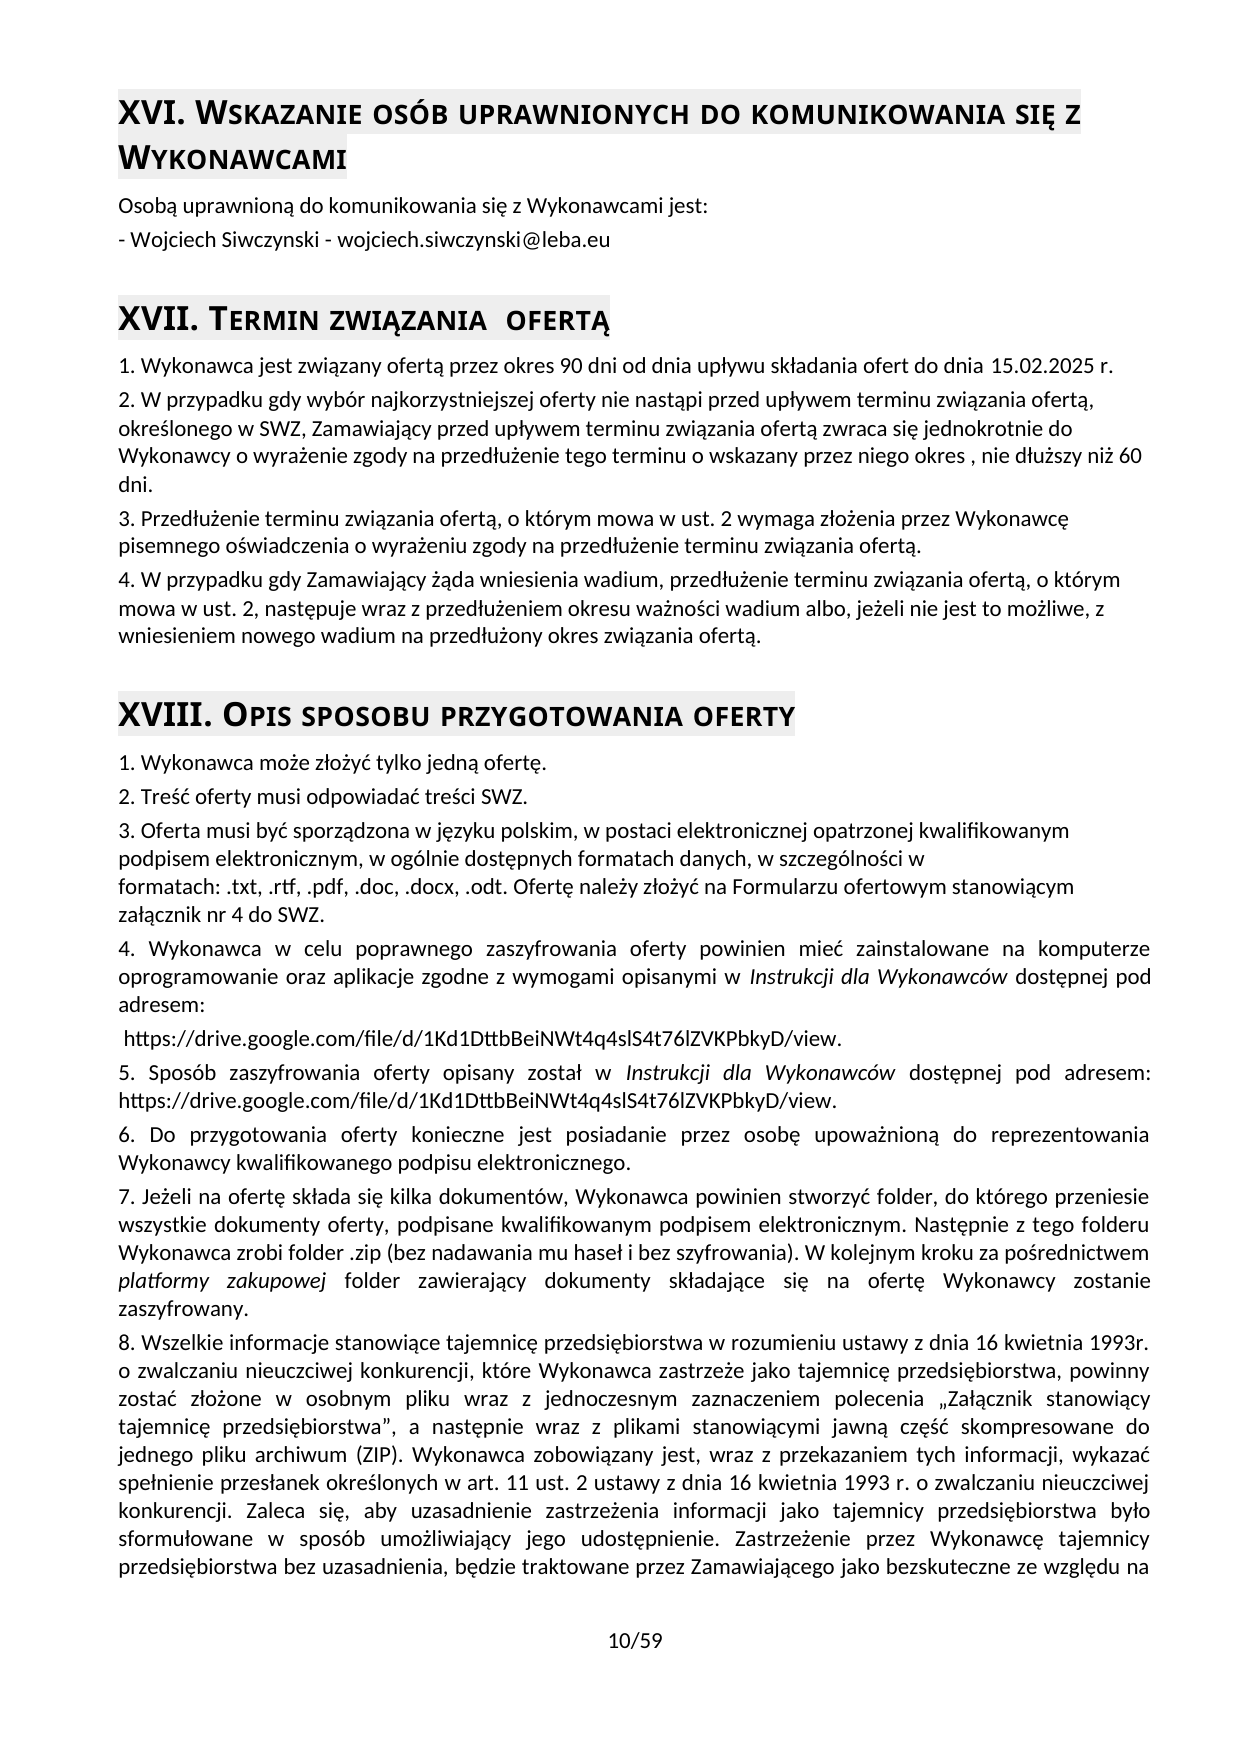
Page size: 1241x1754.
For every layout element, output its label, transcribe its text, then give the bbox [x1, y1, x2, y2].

text 2. W przypadku gdy wybór najkorzystniejszej oferty nie nastąpi przed upływem terminu związania ofertą, określonego w SWZ, Zamawiający przed upływem terminu związania ofertą zwraca się jednokrotnie do Wykonawcy o wyrażenie zgody na przedłużenie tego terminu o wskazany przez niego okres , nie dłuższy niż 60 dni. [118, 386, 1152, 498]
text 7. Jeżeli na ofertę składa się kilka dokumentów, Wykonawca powinien stworzyć folder, do którego przeniesie wszystkie dokumenty oferty, podpisane kwalifikowanym podpisem elektronicznym. Następnie z tego folderu Wykonawca zrobi folder .zip (bez nadawania mu haseł i bez szyfrowania). W kolejnym kroku za pośrednictwem platformy zakupowej folder zawierający dokumenty składające się na ofertę Wykonawcy zostanie zaszyfrowany. [118, 1182, 1152, 1322]
text 5. Sposób zaszyfrowania oferty opisany został w Instrukcji dla Wykonawców dostępnej pod adresem: https://drive.google.com/file/d/1Kd1DttbBeiNWt4q4slS4t76lZVKPbkyD/view. [118, 1058, 1152, 1114]
text 3. Oferta musi być sporządzona w języku polskim, w postaci elektronicznej opatrzonej kwalifikowanym podpisem elektronicznym, w ogólnie dostępnych formatach danych, w szczególności w formatach: .txt, .rtf, .pdf, .doc, .docx, .odt. Ofertę należy złożyć na Formularzu ofertowym stanowiącym załącznik nr 4 do SWZ. [118, 816, 1152, 928]
text 6. Do przygotowania oferty konieczne jest posiadanie przez osobę upoważnioną do reprezentowania Wykonawcy kwalifikowanego podpisu elektronicznego. [118, 1120, 1152, 1176]
text 4. W przypadku gdy Zamawiający żąda wniesienia wadium, przedłużenie terminu związania ofertą, o którym mowa w ust. 2, następuje wraz z przedłużeniem okresu ważności wadium albo, jeżeli nie jest to możliwe, z wniesieniem nowego wadium na przedłużony okres związania ofertą. [118, 566, 1152, 650]
text 3. Przedłużenie terminu związania ofertą, o którym mowa w ust. 2 wymaga złożenia przez Wykonawcę pisemnego oświadczenia o wyrażeniu zgody na przedłużenie terminu związania ofertą. [118, 504, 1152, 560]
subtitle XVII. Termin związania ofertą [118, 294, 1152, 340]
subtitle XVIII. Opis sposobu przygotowania oferty [204, 691, 1152, 736]
subtitle XVI. Wskazanie osób uprawnionych do komunikowania się z Wykonawcami [118, 88, 1152, 179]
text 8. Wszelkie informacje stanowiące tajemnicę przedsiębiorstwa w rozumieniu ustawy z dnia 16 kwietnia 1993r. o zwalczaniu nieuczciwej konkurencji, które Wykonawca zastrzeże jako tajemnicę przedsiębiorstwa, powinny zostać złożone w osobnym pliku wraz z jednoczesnym zaznaczeniem polecenia „Załącznik stanowiący tajemnicę przedsiębiorstwa”, a następnie wraz z plikami stanowiącymi jawną część skompresowane do jednego pliku archiwum (ZIP). Wykonawca zobowiązany jest, wraz z przekazaniem tych informacji, wykazać spełnienie przesłanek określonych w art. 11 ust. 2 ustawy z dnia 16 kwietnia 1993 r. o zwalczaniu nieuczciwej konkurencji. Zaleca się, aby uzasadnienie zastrzeżenia informacji jako tajemnicy przedsiębiorstwa było sformułowane w sposób umożliwiający jego udostępnienie. Zastrzeżenie przez Wykonawcę tajemnicy przedsiębiorstwa bez uzasadnienia, będzie traktowane przez Zamawiającego jako bezskuteczne ze względu na [118, 1328, 1152, 1580]
text 4. Wykonawca w celu poprawnego zaszyfrowania oferty powinien mieć zainstalowane na komputerze oprogramowanie oraz aplikacje zgodne z wymogami opisanymi w Instrukcji dla Wykonawców dostępnej pod adresem: [118, 934, 1152, 1018]
text 1. Wykonawca jest związany ofertą przez okres 90 dni od dnia upływu składania ofert do dnia 15.02.2025 r. [118, 352, 1152, 380]
text 2. Treść oferty musi odpowiadać treści SWZ. [118, 782, 1152, 810]
text Osobą uprawnioną do komunikowania się z Wykonawcami jest: [118, 191, 1152, 219]
text - Wojciech Siwczynski - wojciech.siwczynski@leba.eu [118, 225, 1152, 253]
text 1. Wykonawca może złożyć tylko jedną ofertę. [118, 748, 1152, 776]
text https://drive.google.com/file/d/1Kd1DttbBeiNWt4q4slS4t76lZVKPbkyD/view. [118, 1024, 1152, 1052]
